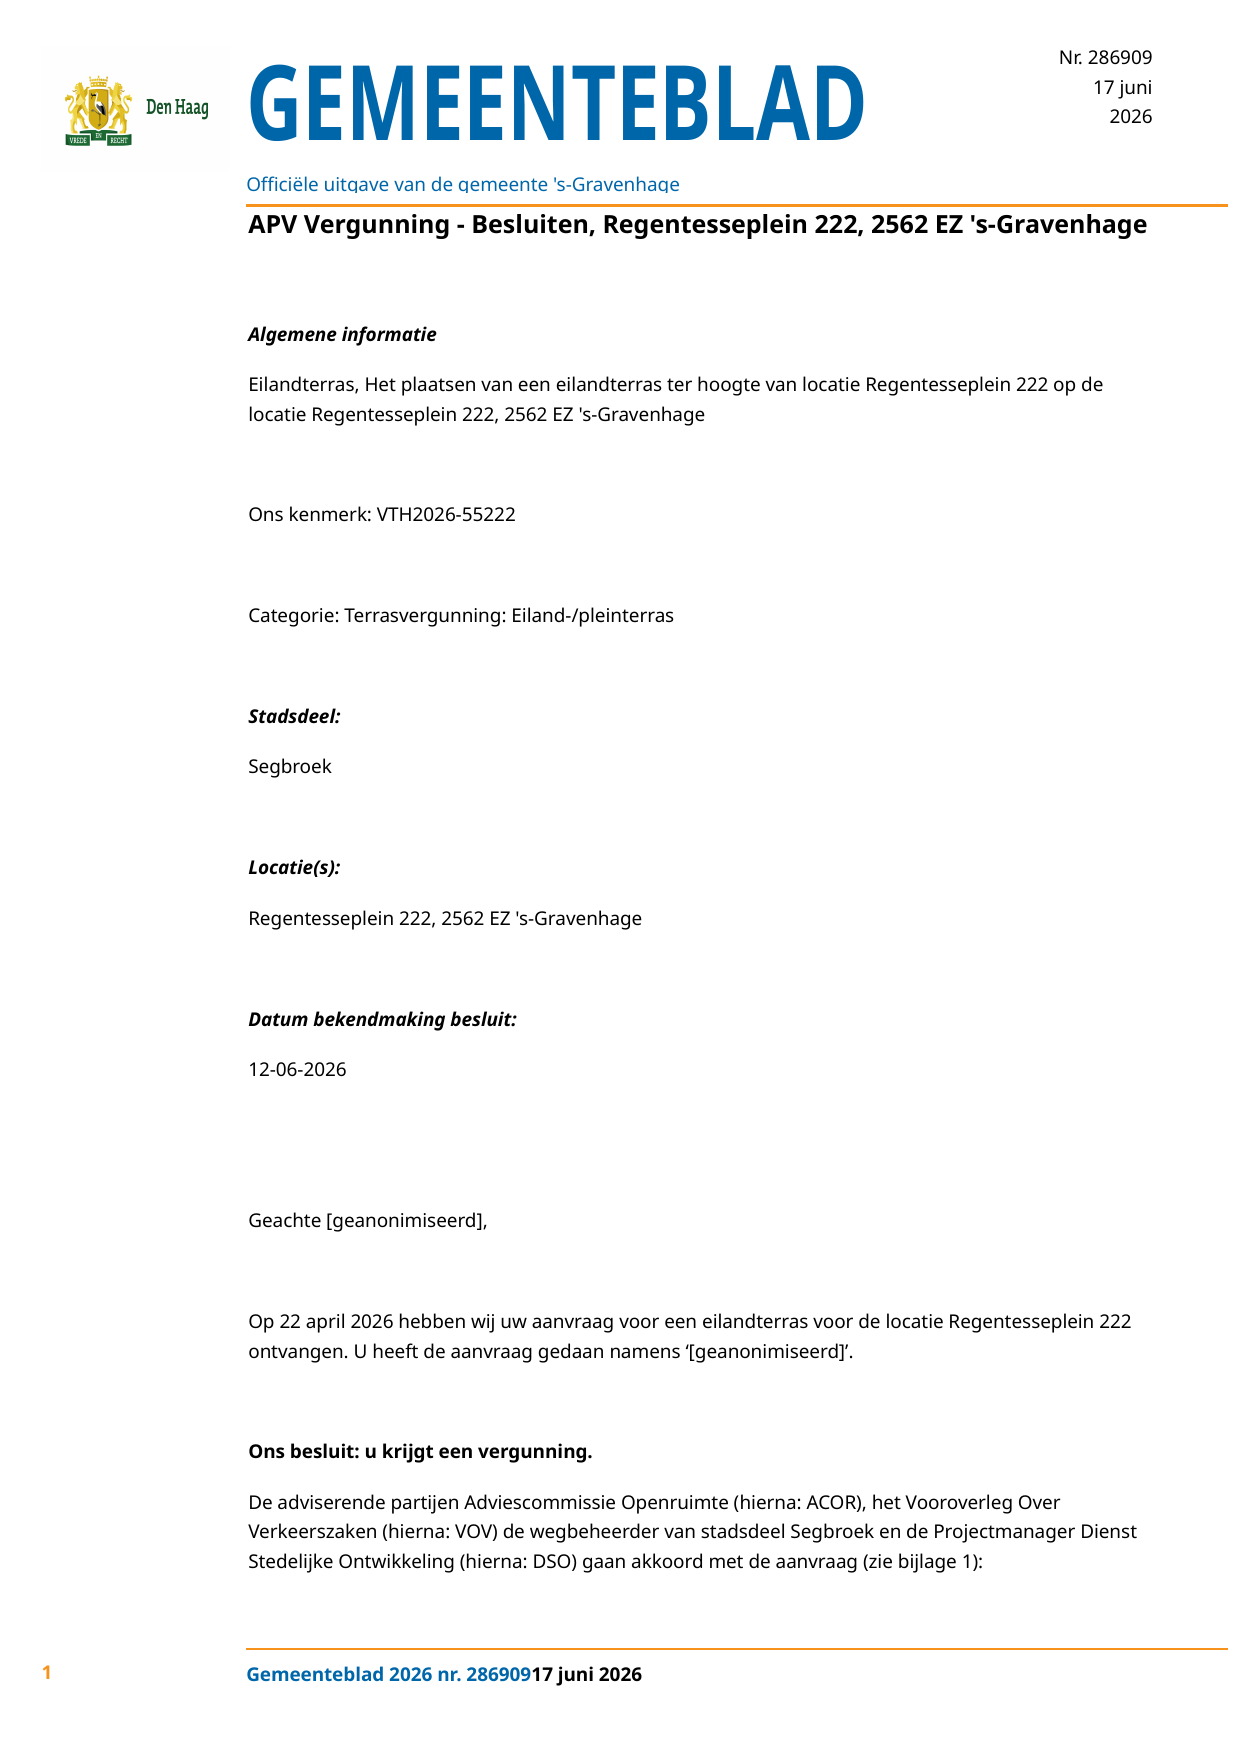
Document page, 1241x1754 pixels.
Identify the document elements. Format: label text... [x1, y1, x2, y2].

text Locatie(s): [248, 854, 1152, 880]
text Op 22 april 2026 hebben wij uw aanvraag voor een eilandterras voor de locatie Regentesseplein 222 ontvangen. U heeft de aanvraag gedaan namens ‘[geanonimiseerd]’. [248, 1308, 1152, 1363]
text Ons kenmerk: VTH2026-55222 [248, 502, 1152, 527]
picture [41, 47, 231, 172]
text 12-06-2026 [248, 1056, 1152, 1082]
text Eilandterras, Het plaatsen van een eilandterras ter hoogte van locatie Regentesseplein 222 op de locatie Regentesseplein 222, 2562 EZ 's-Gravenhage [248, 371, 1152, 426]
text Ons besluit: u krijgt een vergunning. [248, 1439, 1152, 1464]
text Datum bekendmaking besluit: [248, 1006, 1152, 1031]
text De adviserende partijen Adviescommissie Openruimte (hierna: ACOR), het Vooroverleg Over Verkeerszaken (hierna: VOV) de wegbeheerder van stadsdeel Segbroek en de Projectmanager Dienst Stedelijke Ontwikkeling (hierna: DSO) gaan akkoord met de aanvraag (zie bijlage 1): [248, 1489, 1152, 1574]
text Regentesseplein 222, 2562 EZ 's-Gravenhage [248, 905, 1152, 931]
text Categorie: Terrasvergunning: Eiland-/pleinterras [248, 602, 1152, 628]
text Algemene informatie [248, 321, 1152, 346]
text Geachte [geanonimiseerd], [248, 1207, 1152, 1233]
text Segbroek [248, 754, 1152, 779]
text Stadsdeel: [248, 703, 1152, 729]
text APV Vergunning - Besluiten, Regentesseplein 222, 2562 EZ 's-Gravenhage [248, 207, 1152, 241]
